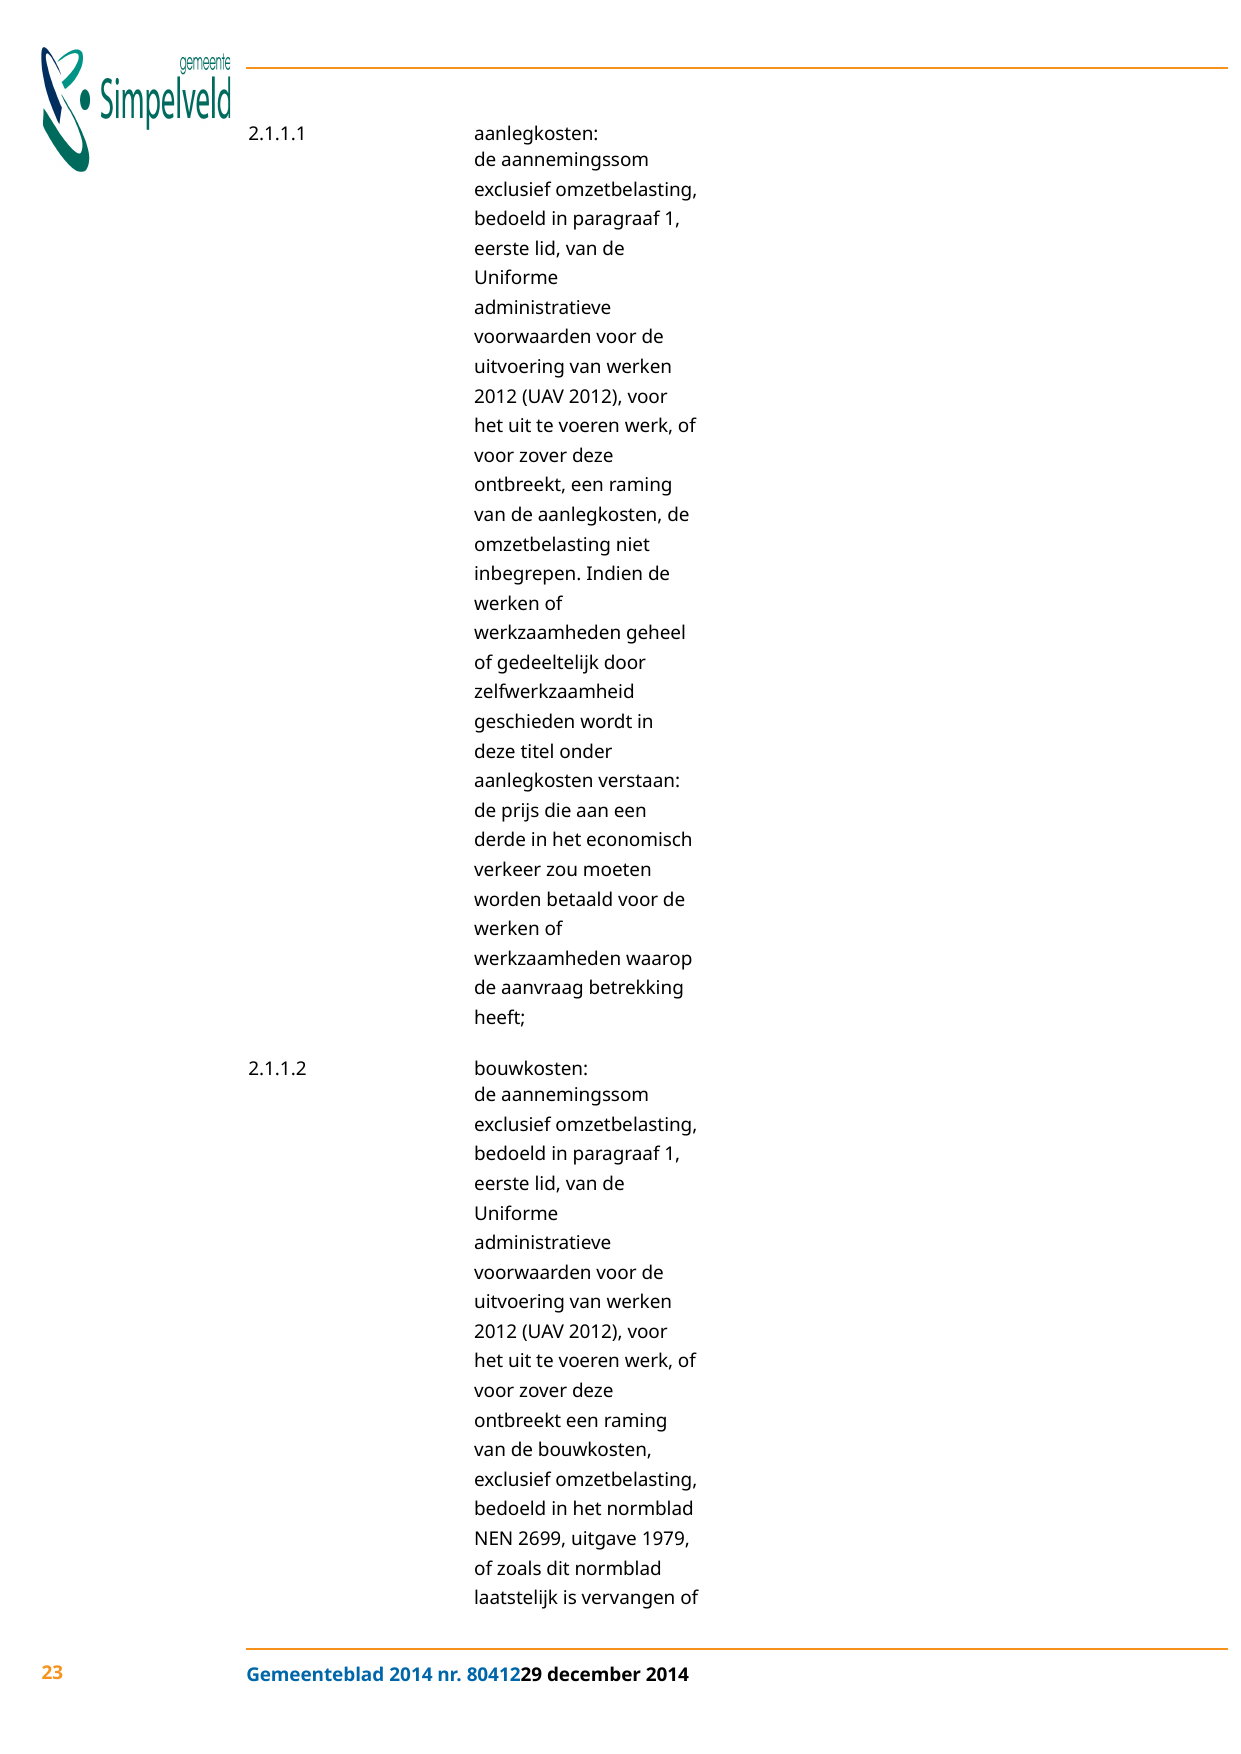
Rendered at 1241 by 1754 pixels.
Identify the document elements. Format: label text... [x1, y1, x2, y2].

table_cell [926, 1056, 1152, 1081]
table_cell [248, 1081, 474, 1610]
table_cell [248, 146, 474, 1030]
table_cell de aannemingssom exclusief omzetbelasting, bedoeld in paragraaf 1, eerste lid, van de Uniforme administratieve voorwaarden voor de uitvoering van werken 2012 (UAV 2012), voor het uit te voeren werk, of voor zover deze ontbreekt een raming van de bouwkosten, exclusief omzetbelasting, bedoeld in het normblad NEN 2699, uitgave 1979, of zoals dit normblad laatstelijk is vervangen of [474, 1081, 700, 1610]
picture [41, 47, 231, 172]
table_cell [926, 95, 1152, 121]
table_cell [700, 146, 926, 1030]
table_cell [926, 1081, 1152, 1610]
table_cell aanlegkosten: [474, 121, 700, 146]
table_cell [700, 1081, 926, 1610]
table_cell [474, 1030, 700, 1056]
table_cell [700, 95, 926, 121]
table_cell 2.1.1.1 [248, 121, 474, 146]
table_cell [700, 1030, 926, 1056]
table_cell [700, 1056, 926, 1081]
table_cell de aannemingssom exclusief omzetbelasting, bedoeld in paragraaf 1, eerste lid, van de Uniforme administratieve voorwaarden voor de uitvoering van werken 2012 (UAV 2012), voor het uit te voeren werk, of voor zover deze ontbreekt, een raming van de aanlegkosten, de omzetbelasting niet inbegrepen. Indien de werken of werkzaamheden geheel of gedeeltelijk door zelfwerkzaamheid geschieden wordt in deze titel onder aanlegkosten verstaan: de prijs die aan een derde in het economisch verkeer zou moeten worden betaald voor de werken of werkzaamheden waarop de aanvraag betrekking heeft; [474, 146, 700, 1030]
table_cell [926, 121, 1152, 146]
table_cell [700, 121, 926, 146]
table_cell [248, 95, 474, 121]
table_cell 2.1.1.2 [248, 1056, 474, 1081]
table_cell [926, 1030, 1152, 1056]
table_cell bouwkosten: [474, 1056, 700, 1081]
table_cell [248, 1030, 474, 1056]
table_cell [926, 146, 1152, 1030]
table_cell [474, 95, 700, 121]
